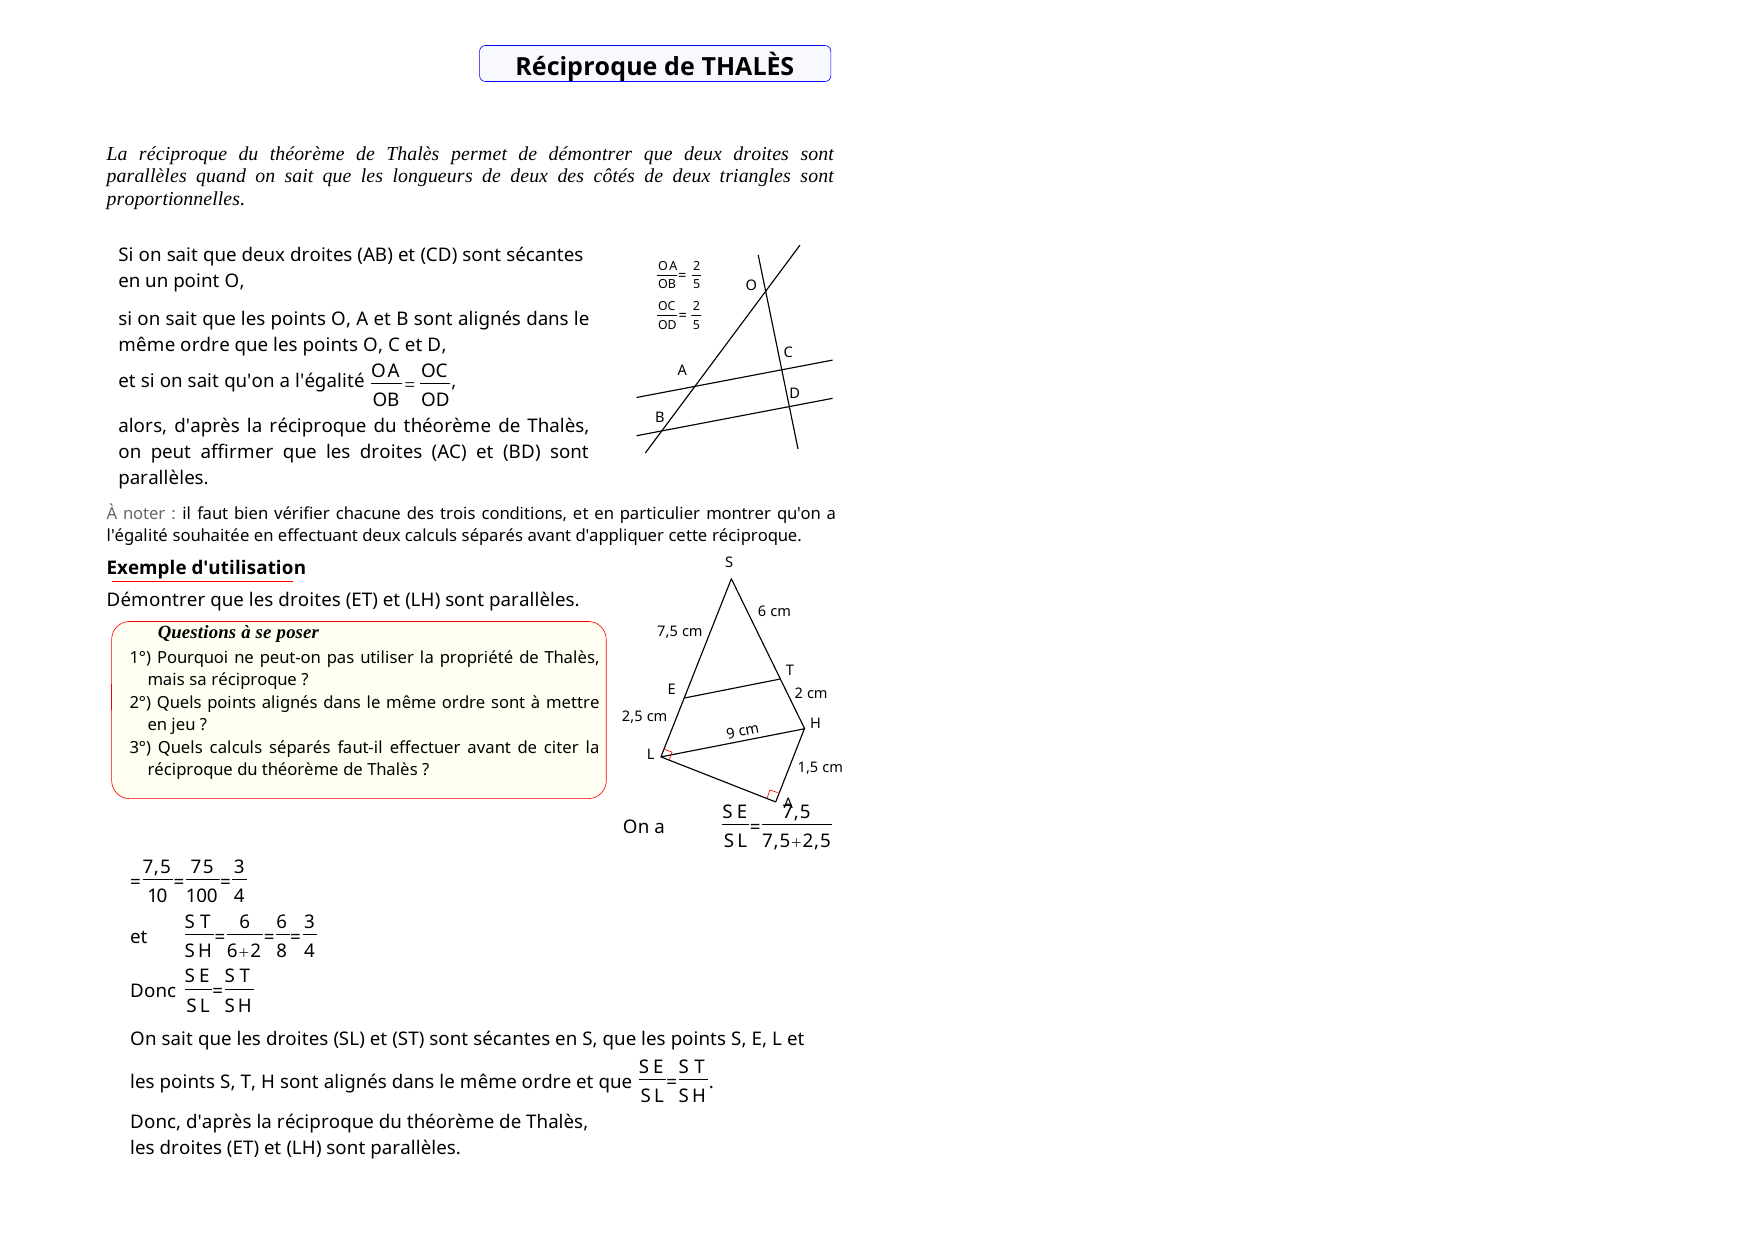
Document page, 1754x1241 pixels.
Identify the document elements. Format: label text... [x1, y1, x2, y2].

text Démontrer que les droites (ET) et (LH) sont parallèles. [737, 586, 837, 612]
text les droites (ET) et (LH) sont parallèles. [130, 1134, 843, 1160]
text Exemple d'utilisation [106, 554, 837, 580]
text Donc = [130, 963, 843, 1017]
text On a ==== [130, 798, 843, 908]
text et === [130, 908, 843, 963]
text alors, d'après la réciproque du théorème de Thalès, on peut affirmer que les droites (AC) et (BD) sont parallèles. [118, 412, 590, 490]
text À noter : il faut bien vérifier chacune des trois conditions, et en particulier montrer qu'on a l'égalité souhaitée en effectuant deux calculs séparés avant d'appliquer cette réciproque. [106, 502, 837, 547]
text les points S, T, H sont alignés dans le même ordre et que =. [130, 1053, 843, 1108]
text si on sait que les points O, A et B sont alignés dans le même ordre que les points O, C et D, [118, 305, 590, 357]
text Donc, d'après la réciproque du théorème de Thalès, [130, 1108, 843, 1134]
text On sait que les droites (SL) et (ST) sont sécantes en S, que les points S, E, L et [130, 1017, 843, 1053]
text La réciproque du théorème de Thalès permet de démontrer que deux droites sont parallèles quand on sait que les longueurs de deux des côtés de deux triangles sont proportionnelles. [106, 142, 837, 209]
text et si on sait qu'on a l'égalité , [118, 357, 590, 412]
text Si on sait que deux droites (AB) et (CD) sont sécantes en un point O, [118, 241, 590, 293]
text Démontrer que les droites (ET) et (LH) sont parallèles. [106, 586, 727, 612]
